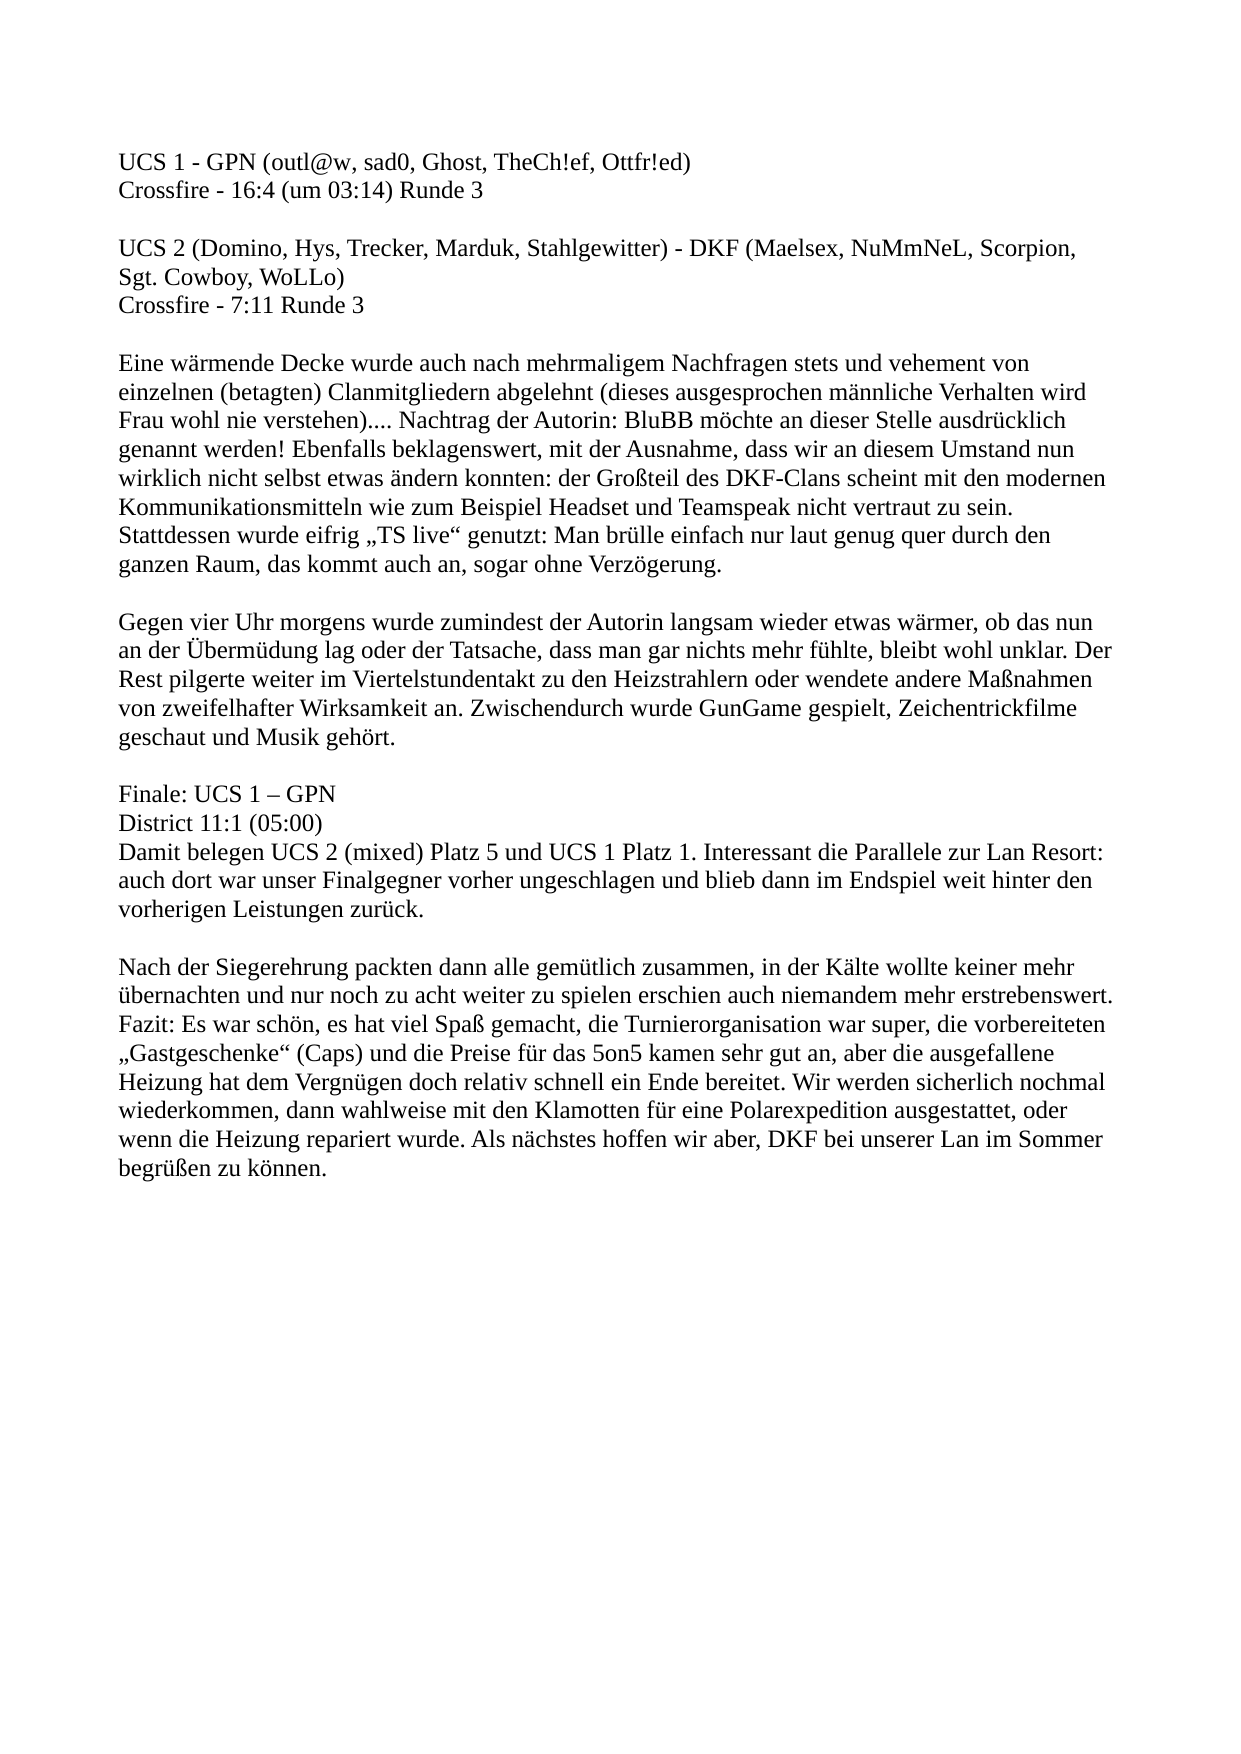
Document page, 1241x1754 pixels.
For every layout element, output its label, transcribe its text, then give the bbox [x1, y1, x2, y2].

text District 11:1 (05:00) [118, 808, 1122, 837]
text Crossfire - 16:4 (um 03:14) Runde 3 [118, 176, 1122, 204]
text Nach der Siegerehrung packten dann alle gemütlich zusammen, in der Kälte wollte keiner mehr übernachten und nur noch zu acht weiter zu spielen erschien auch niemandem mehr erstrebenswert. Fazit: Es war schön, es hat viel Spaß gemacht, die Turnierorganisation war super, die vorbereiteten „Gastgeschenke“ (Caps) und die Preise für das 5on5 kamen sehr gut an, aber die ausgefallene Heizung hat dem Vergnügen doch relativ schnell ein Ende bereitet. Wir werden sicherlich nochmal wiederkommen, dann wahlweise mit den Klamotten für eine Polarexpedition ausgestattet, oder wenn die Heizung repariert wurde. Als nächstes hoffen wir aber, DKF bei unserer Lan im Sommer begrüßen zu können. [118, 952, 1122, 1182]
text Eine wärmende Decke wurde auch nach mehrmaligem Nachfragen stets und vehement von einzelnen (betagten) Clanmitgliedern abgelehnt (dieses ausgesprochen männliche Verhalten wird Frau wohl nie verstehen).... Nachtrag der Autorin: BluBB möchte an dieser Stelle ausdrücklich genannt werden! Ebenfalls beklagenswert, mit der Ausnahme, dass wir an diesem Umstand nun wirklich nicht selbst etwas ändern konnten: der Großteil des DKF-Clans scheint mit den modernen Kommunikationsmitteln wie zum Beispiel Headset und Teamspeak nicht vertraut zu sein. Stattdessen wurde eifrig „TS live“ genutzt: Man brülle einfach nur laut genug quer durch den ganzen Raum, das kommt auch an, sogar ohne Verzögerung. [118, 348, 1122, 578]
text Damit belegen UCS 2 (mixed) Platz 5 und UCS 1 Platz 1. Interessant die Parallele zur Lan Resort: auch dort war unser Finalgegner vorher ungeschlagen und blieb dann im Endspiel weit hinter den vorherigen Leistungen zurück. [118, 837, 1122, 923]
text UCS 1 - GPN (outl@w, sad0, Ghost, TheCh!ef, Ottfr!ed) [118, 147, 1122, 176]
text UCS 2 (Domino, Hys, Trecker, Marduk, Stahlgewitter) - DKF (Maelsex, NuMmNeL, Scorpion, Sgt. Cowboy, WoLLo) [118, 233, 1122, 291]
text Gegen vier Uhr morgens wurde zumindest der Autorin langsam wieder etwas wärmer, ob das nun an der Übermüdung lag oder der Tatsache, dass man gar nichts mehr fühlte, bleibt wohl unklar. Der Rest pilgerte weiter im Viertelstundentakt zu den Heizstrahlern oder wendete andere Maßnahmen von zweifelhafter Wirksamkeit an. Zwischendurch wurde GunGame gespielt, Zeichentrickfilme geschaut und Musik gehört. [118, 607, 1122, 751]
text Crossfire - 7:11 Runde 3 [118, 291, 1122, 319]
text Finale: UCS 1 – GPN [118, 779, 1122, 808]
